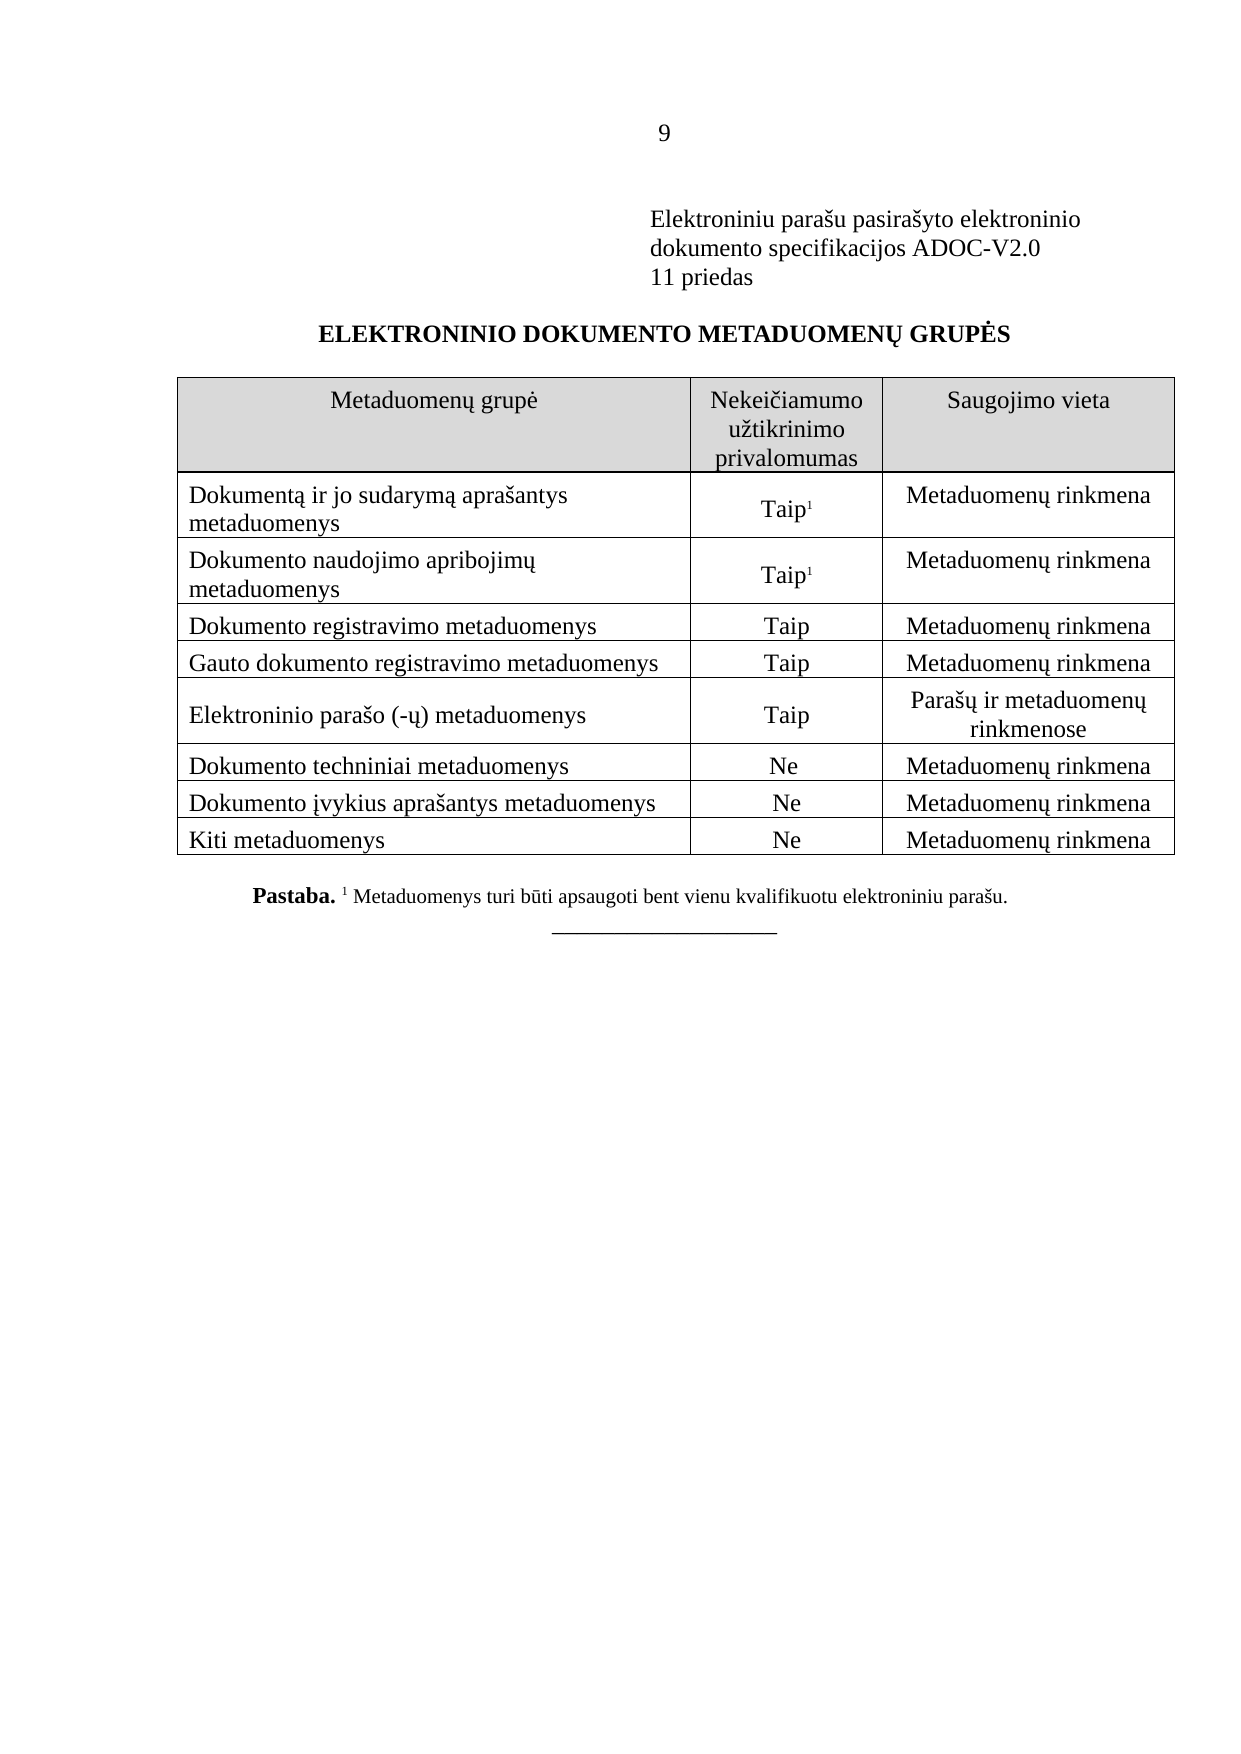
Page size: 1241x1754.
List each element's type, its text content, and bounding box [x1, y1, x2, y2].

table_header Metaduomenų grupė [178, 378, 690, 471]
table_cell Taip [691, 604, 882, 640]
table_cell Taip [691, 641, 882, 677]
table_cell Dokumento įvykius aprašantys metaduomenys [178, 781, 690, 817]
table_cell Kiti metaduomenys [178, 818, 690, 854]
text Pastaba. 1 Metaduomenys turi būti apsaugoti bent vienu kvalifikuotu elektroniniu parašu. [177, 882, 1152, 908]
text __________________ [177, 908, 1152, 937]
table_cell Metaduomenų rinkmena [883, 744, 1174, 780]
text Elektroninio dokumento METADUOMENŲ grupės [177, 319, 1152, 348]
table_cell Parašų ir metaduomenų rinkmenose [883, 678, 1174, 743]
table_cell Taip1 [691, 473, 882, 537]
table_cell Ne [691, 744, 882, 780]
table_cell Taip [691, 678, 882, 743]
text Elektroniniu parašu pasirašyto elektroninio dokumento specifikacijos ADOC-V2.0 [650, 204, 1152, 262]
table_header Saugojimo vieta [883, 378, 1174, 471]
table_cell Elektroninio parašo (-ų) metaduomenys [178, 678, 690, 743]
table_cell Metaduomenų rinkmena [883, 538, 1174, 603]
table_cell Metaduomenų rinkmena [883, 641, 1174, 677]
text 11 priedas [650, 262, 1163, 291]
table_header Nekeičiamumo užtikrinimo privalomumas [691, 378, 882, 471]
table_cell Metaduomenų rinkmena [883, 818, 1174, 854]
table_cell Dokumentą ir jo sudarymą aprašantys metaduomenys [178, 473, 690, 537]
table_cell Metaduomenų rinkmena [883, 604, 1174, 640]
table_cell Metaduomenų rinkmena [883, 473, 1174, 537]
table_cell Ne [691, 781, 882, 817]
table_cell Dokumento naudojimo apribojimų metaduomenys [178, 538, 690, 603]
table_cell Gauto dokumento registravimo metaduomenys [178, 641, 690, 677]
table_cell Taip1 [691, 538, 882, 603]
table_cell Dokumento registravimo metaduomenys [178, 604, 690, 640]
table_cell Dokumento techniniai metaduomenys [178, 744, 690, 780]
table_cell Metaduomenų rinkmena [883, 781, 1174, 817]
table_cell Ne [691, 818, 882, 854]
